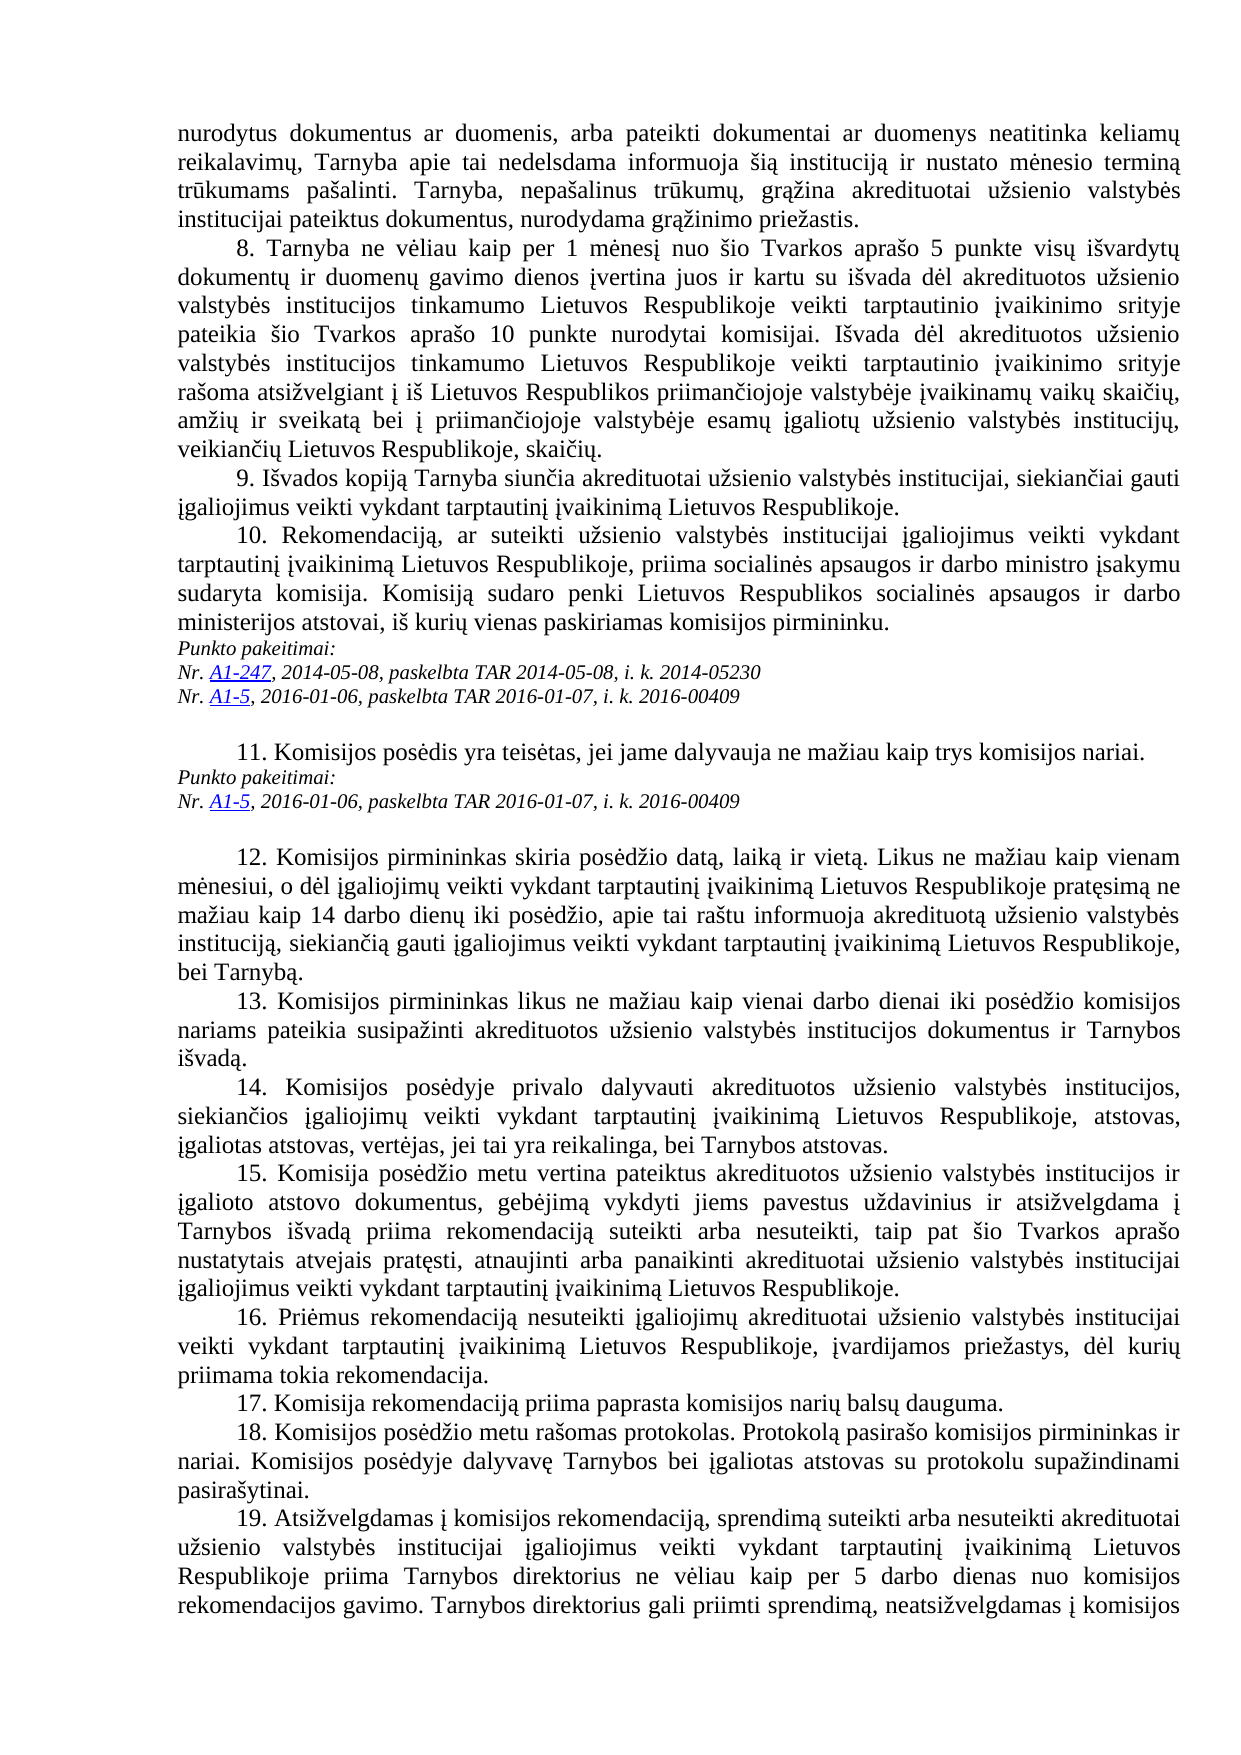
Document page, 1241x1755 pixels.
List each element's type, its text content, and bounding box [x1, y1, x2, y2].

text 13. Komisijos pirmininkas likus ne mažiau kaip vienai darbo dienai iki posėdžio komisijos nariams pateikia susipažinti akredituotos užsienio valstybės institucijos dokumentus ir Tarnybos išvadą. [177, 986, 1181, 1072]
text 12. Komisijos pirmininkas skiria posėdžio datą, laiką ir vietą. Likus ne mažiau kaip vienam mėnesiui, o dėl įgaliojimų veikti vykdant tarptautinį įvaikinimą Lietuvos Respublikoje pratęsimą ne mažiau kaip 14 darbo dienų iki posėdžio, apie tai raštu informuoja akredituotą užsienio valstybės instituciją, siekiančią gauti įgaliojimus veikti vykdant tarptautinį įvaikinimą Lietuvos Respublikoje, bei Tarnybą. [177, 842, 1181, 986]
text 15. Komisija posėdžio metu vertina pateiktus akredituotos užsienio valstybės institucijos ir įgalioto atstovo dokumentus, gebėjimą vykdyti jiems pavestus uždavinius ir atsižvelgdama į Tarnybos išvadą priima rekomendaciją suteikti arba nesuteikti, taip pat šio Tvarkos aprašo nustatytais atvejais pratęsti, atnaujinti arba panaikinti akredituotai užsienio valstybės institucijai įgaliojimus veikti vykdant tarptautinį įvaikinimą Lietuvos Respublikoje. [177, 1158, 1181, 1302]
text 16. Priėmus rekomendaciją nesuteikti įgaliojimų akredituotai užsienio valstybės institucijai veikti vykdant tarptautinį įvaikinimą Lietuvos Respublikoje, įvardijamos priežastys, dėl kurių priimama tokia rekomendacija. [177, 1302, 1181, 1388]
text nurodytus dokumentus ar duomenis, arba pateikti dokumentai ar duomenys neatitinka keliamų reikalavimų, Tarnyba apie tai nedelsdama informuoja šią instituciją ir nustato mėnesio terminą trūkumams pašalinti. Tarnyba, nepašalinus trūkumų, grąžina akredituotai užsienio valstybės institucijai pateiktus dokumentus, nurodydama grąžinimo priežastis. [177, 118, 1181, 233]
text 18. Komisijos posėdžio metu rašomas protokolas. Protokolą pasirašo komisijos pirmininkas ir nariai. Komisijos posėdyje dalyvavę Tarnybos bei įgaliotas atstovas su protokolu supažindinami pasirašytinai. [177, 1417, 1181, 1503]
text Punkto pakeitimai: [177, 765, 1181, 789]
text 14. Komisijos posėdyje privalo dalyvauti akredituotos užsienio valstybės institucijos, siekiančios įgaliojimų veikti vykdant tarptautinį įvaikinimą Lietuvos Respublikoje, atstovas, įgaliotas atstovas, vertėjas, jei tai yra reikalinga, bei Tarnybos atstovas. [177, 1072, 1181, 1158]
text Punkto pakeitimai: [177, 636, 1181, 660]
text 17. Komisija rekomendaciją priima paprasta komisijos narių balsų dauguma. [177, 1388, 1181, 1417]
text Nr. A1-247, 2014-05-08, paskelbta TAR 2014-05-08, i. k. 2014-05230 [177, 660, 1181, 684]
text Nr. A1-5, 2016-01-06, paskelbta TAR 2016-01-07, i. k. 2016-00409 [177, 684, 1181, 708]
text 9. Išvados kopiją Tarnyba siunčia akredituotai užsienio valstybės institucijai, siekiančiai gauti įgaliojimus veikti vykdant tarptautinį įvaikinimą Lietuvos Respublikoje. [177, 463, 1181, 521]
text 11. Komisijos posėdis yra teisėtas, jei jame dalyvauja ne mažiau kaip trys komisijos nariai. [177, 737, 1181, 765]
text 8. Tarnyba ne vėliau kaip per 1 mėnesį nuo šio Tvarkos aprašo 5 punkte visų išvardytų dokumentų ir duomenų gavimo dienos įvertina juos ir kartu su išvada dėl akredituotos užsienio valstybės institucijos tinkamumo Lietuvos Respublikoje veikti tarptautinio įvaikinimo srityje pateikia šio Tvarkos aprašo 10 punkte nurodytai komisijai. Išvada dėl akredituotos užsienio valstybės institucijos tinkamumo Lietuvos Respublikoje veikti tarptautinio įvaikinimo srityje rašoma atsižvelgiant į iš Lietuvos Respublikos priimančiojoje valstybėje įvaikinamų vaikų skaičių, amžių ir sveikatą bei į priimančiojoje valstybėje esamų įgaliotų užsienio valstybės institucijų, veikiančių Lietuvos Respublikoje, skaičių. [177, 233, 1181, 463]
text Nr. A1-5, 2016-01-06, paskelbta TAR 2016-01-07, i. k. 2016-00409 [177, 789, 1181, 813]
text 10. Rekomendaciją, ar suteikti užsienio valstybės institucijai įgaliojimus veikti vykdant tarptautinį įvaikinimą Lietuvos Respublikoje, priima socialinės apsaugos ir darbo ministro įsakymu sudaryta komisija. Komisiją sudaro penki Lietuvos Respublikos socialinės apsaugos ir darbo ministerijos atstovai, iš kurių vienas paskiriamas komisijos pirmininku. [177, 521, 1181, 636]
text 19. Atsižvelgdamas į komisijos rekomendaciją, sprendimą suteikti arba nesuteikti akredituotai užsienio valstybės institucijai įgaliojimus veikti vykdant tarptautinį įvaikinimą Lietuvos Respublikoje priima Tarnybos direktorius ne vėliau kaip per 5 darbo dienas nuo komisijos rekomendacijos gavimo. Tarnybos direktorius gali priimti sprendimą, neatsižvelgdamas į komisijos [177, 1503, 1181, 1618]
